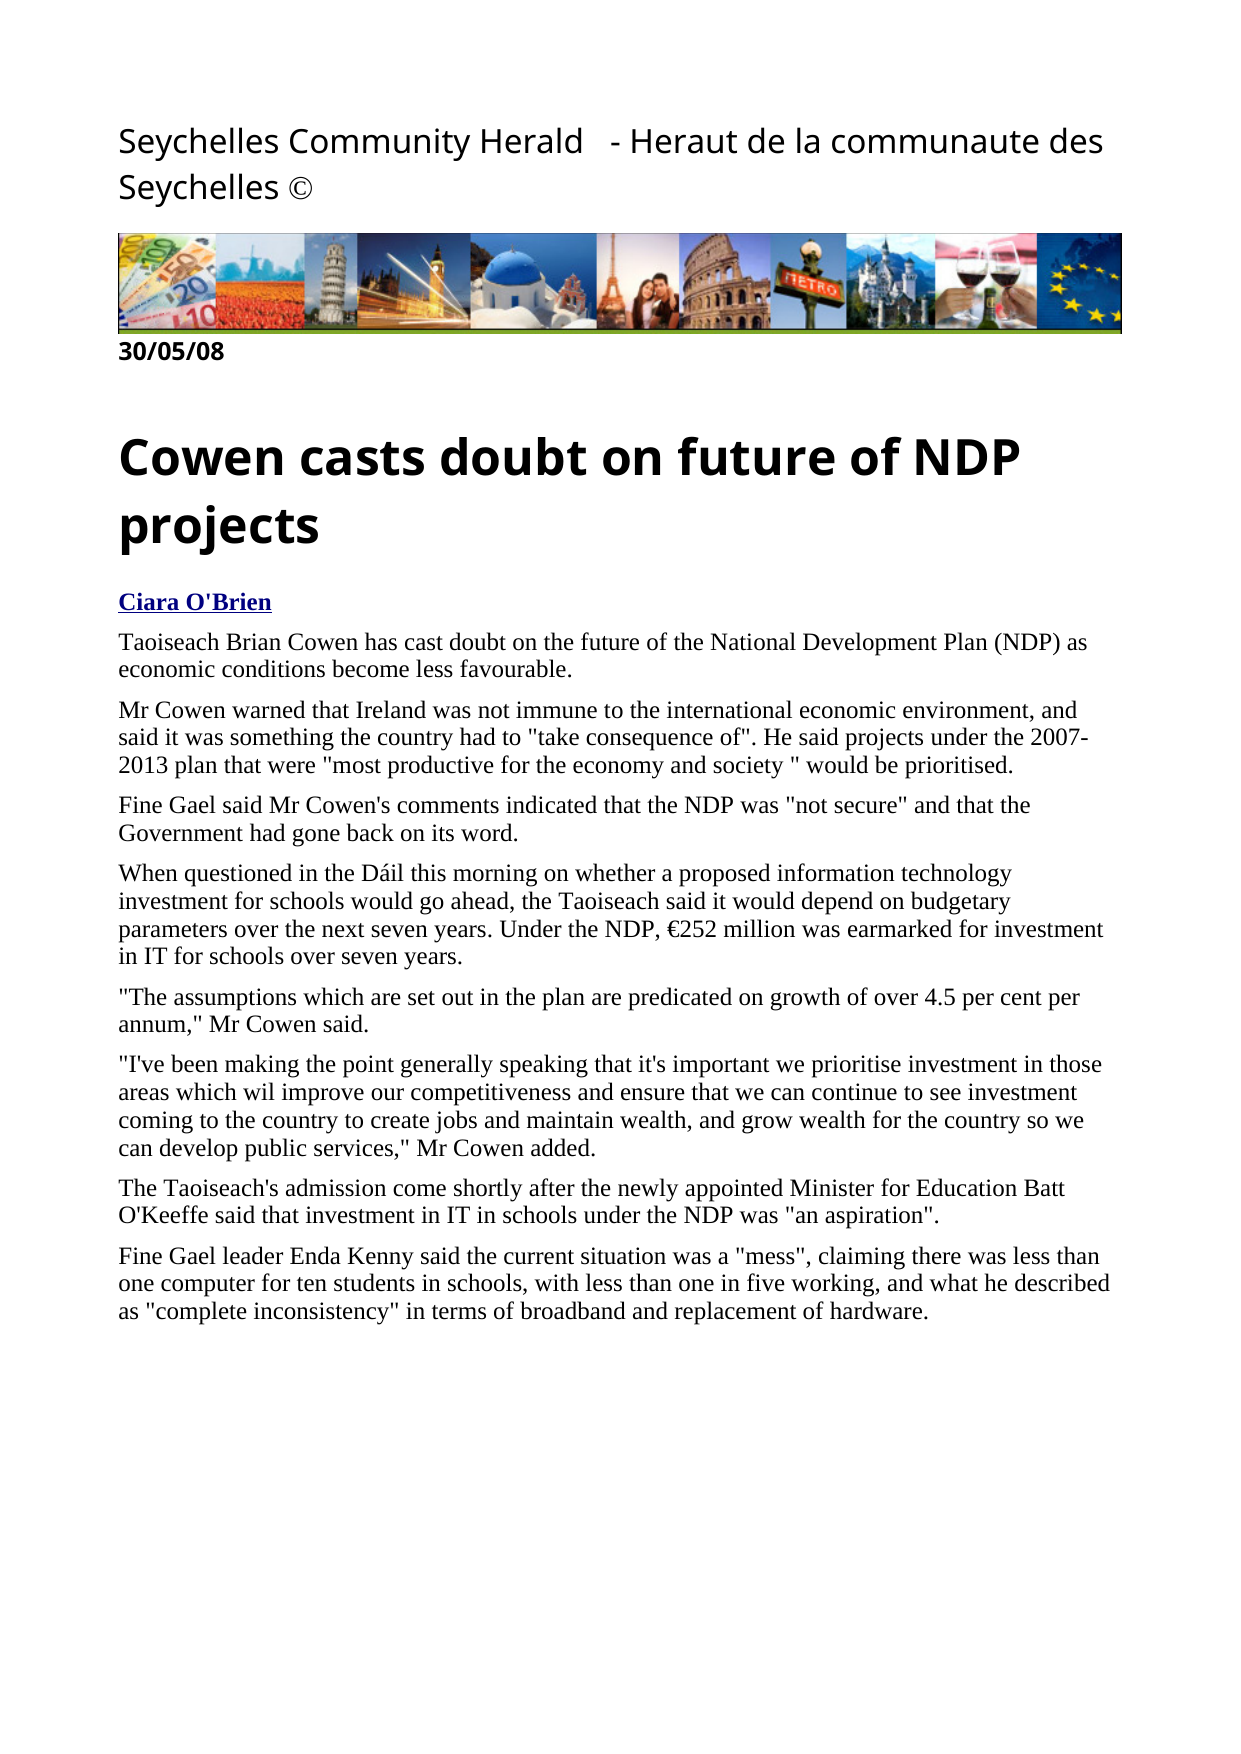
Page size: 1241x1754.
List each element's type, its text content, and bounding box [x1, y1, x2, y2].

text Mr Cowen warned that Ireland was not immune to the international economic environment, and said it was something the country had to "take consequence of". He said projects under the 2007-2013 plan that were "most productive for the economy and society " would be prioritised. [118, 696, 1122, 779]
picture [118, 233, 1122, 334]
text Ciara O'Brien [118, 588, 1122, 615]
text "I've been making the point generally speaking that it's important we prioritise investment in those areas which wil improve our competitiveness and ensure that we can continue to see investment coming to the country to create jobs and maintain wealth, and grow wealth for the country so we can develop public services," Mr Cowen added. [118, 1051, 1122, 1161]
text Fine Gael leader Enda Kenny said the current situation was a "mess", claiming there was less than one computer for ten students in schools, with less than one in five working, and what he described as "complete inconsistency" in terms of broadband and replacement of hardware. [118, 1242, 1122, 1325]
text Fine Gael said Mr Cowen's comments indicated that the NDP was "not secure" and that the Government had gone back on its word. [118, 791, 1122, 847]
text "The assumptions which are set out in the plan are predicated on growth of over 4.5 per cent per annum," Mr Cowen said. [118, 983, 1122, 1038]
text The Taoiseach's admission come shortly after the newly appointed Minister for Education Batt O'Keeffe said that investment in IT in schools under the NDP was "an aspiration". [118, 1174, 1122, 1229]
subtitle Cowen casts doubt on future of NDP projects [118, 422, 1122, 558]
subtitle 30/05/08 [118, 334, 1122, 367]
text When questioned in the Dáil this morning on whether a proposed information technology investment for schools would go ahead, the Taoiseach said it would depend on budgetary parameters over the next seven years. Under the NDP, €252 million was earmarked for investment in IT for schools over seven years. [118, 859, 1122, 970]
text Seychelles Community Herald - Heraut de la communaute des Seychelles © [118, 118, 1122, 209]
text Taoiseach Brian Cowen has cast doubt on the future of the National Development Plan (NDP) as economic conditions become less favourable. [118, 628, 1122, 683]
